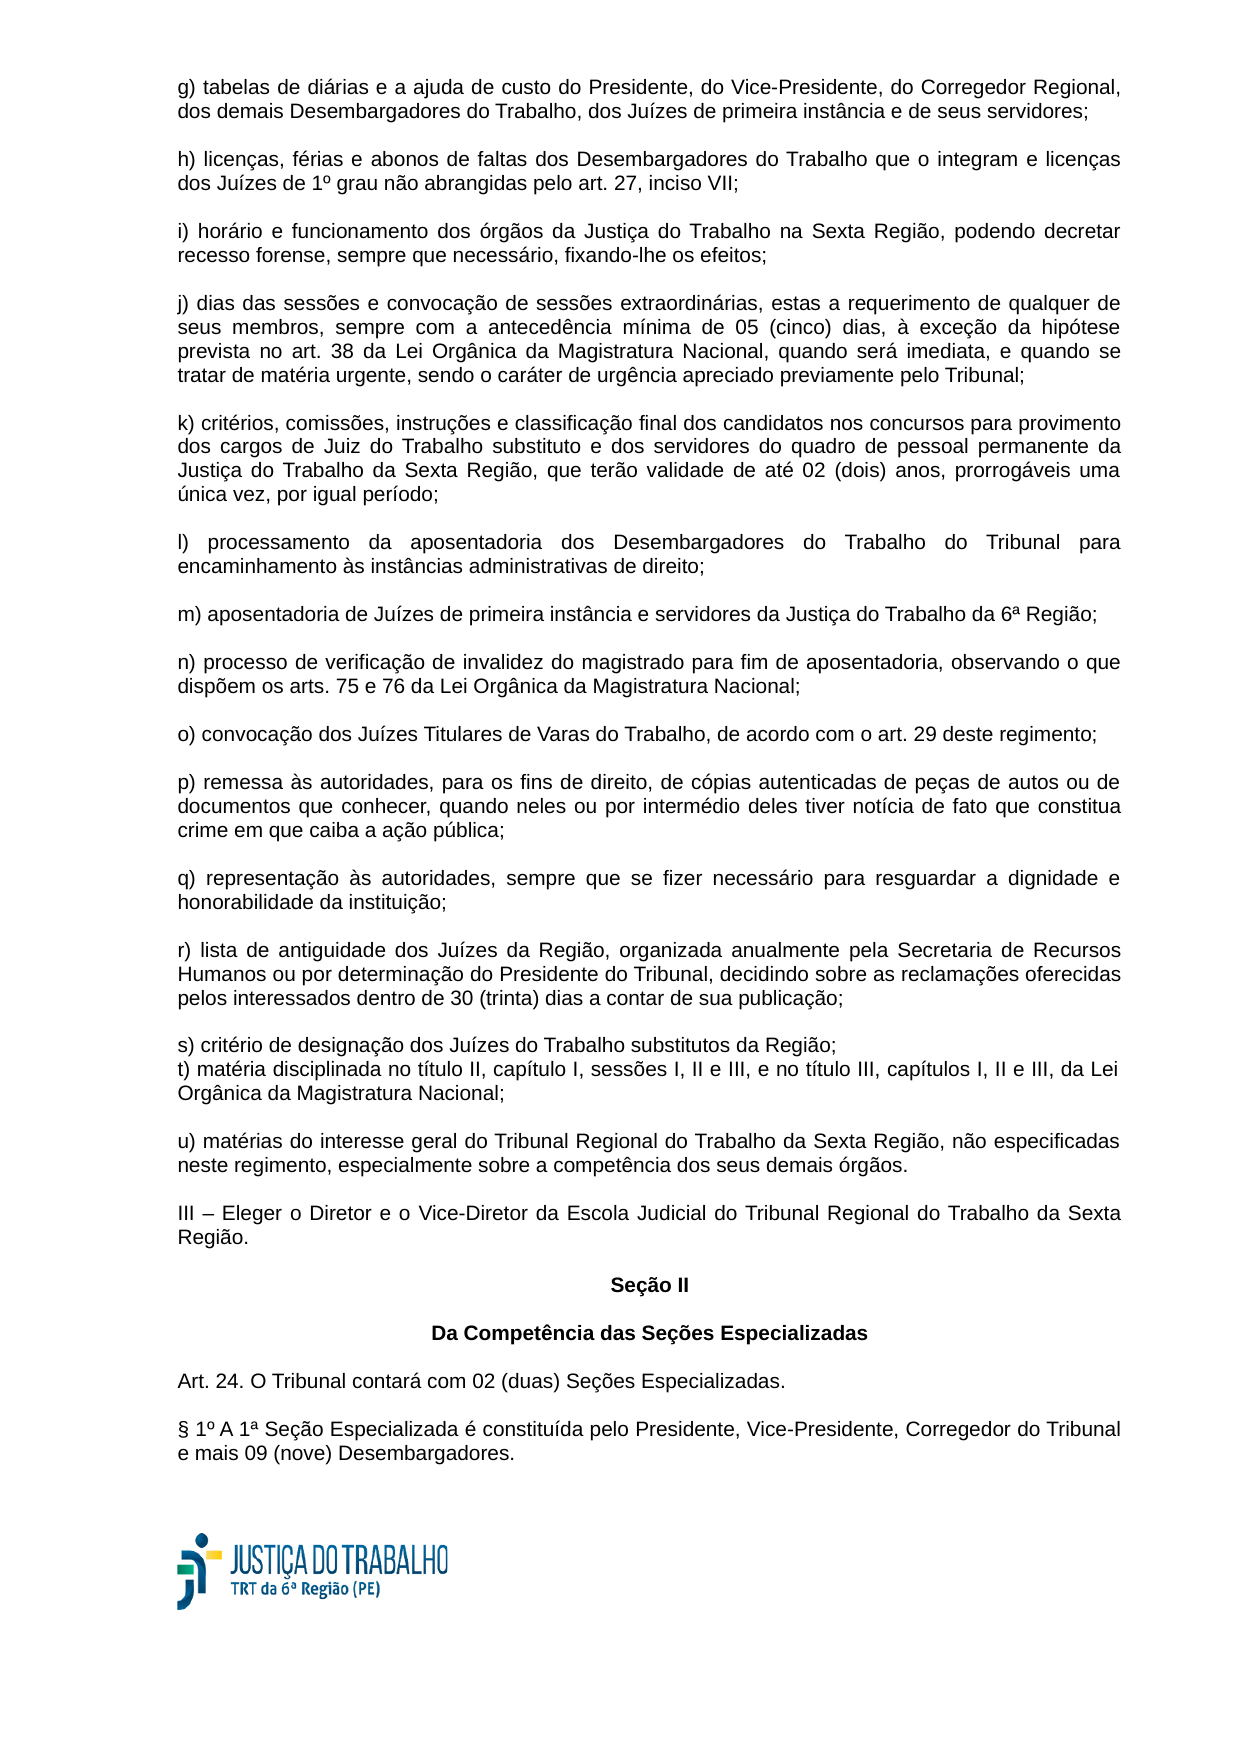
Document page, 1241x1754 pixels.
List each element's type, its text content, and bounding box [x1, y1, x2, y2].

text m) aposentadoria de Juízes de primeira instância e servidores da Justiça do Trabalho da 6ª Região; [177, 602, 1122, 626]
text III – Eleger o Diretor e o Vice-Diretor da Escola Judicial do Tribunal Regional do Trabalho da Sexta Região. [177, 1201, 1122, 1249]
text n) processo de verificação de invalidez do magistrado para fim de aposentadoria, observando o que dispõem os arts. 75 e 76 da Lei Orgânica da Magistratura Nacional; [177, 650, 1122, 698]
text g) tabelas de diárias e a ajuda de custo do Presidente, do Vice-Presidente, do Corregedor Regional, dos demais Desembargadores do Trabalho, dos Juízes de primeira instância e de seus servidores; [177, 75, 1122, 123]
text p) remessa às autoridades, para os fins de direito, de cópias autenticadas de peças de autos ou de documentos que conhecer, quando neles ou por intermédio deles tiver notícia de fato que constitua crime em que caiba a ação pública; [177, 770, 1122, 842]
text s) critério de designação dos Juízes do Trabalho substitutos da Região; [177, 1033, 1122, 1057]
text u) matérias do interesse geral do Tribunal Regional do Trabalho da Sexta Região, não especificadas neste regimento, especialmente sobre a competência dos seus demais órgãos. [177, 1129, 1122, 1177]
text o) convocação dos Juízes Titulares de Varas do Trabalho, de acordo com o art. 29 deste regimento; [177, 722, 1122, 746]
text q) representação às autoridades, sempre que se fizer necessário para resguardar a dignidade e honorabilidade da instituição; [177, 866, 1122, 913]
text i) horário e funcionamento dos órgãos da Justiça do Trabalho na Sexta Região, podendo decretar recesso forense, sempre que necessário, fixando-lhe os efeitos; [177, 219, 1122, 267]
text Seção II [177, 1273, 1122, 1297]
text r) lista de antiguidade dos Juízes da Região, organizada anualmente pela Secretaria de Recursos Humanos ou por determinação do Presidente do Tribunal, decidindo sobre as reclamações oferecidas pelos interessados dentro de 30 (trinta) dias a contar de sua publicação; [177, 937, 1122, 1009]
text h) licenças, férias e abonos de faltas dos Desembargadores do Trabalho que o integram e licenças dos Juízes de 1º grau não abrangidas pelo art. 27, inciso VII; [177, 147, 1122, 195]
text l) processamento da aposentadoria dos Desembargadores do Trabalho do Tribunal para encaminhamento às instâncias administrativas de direito; [177, 530, 1122, 578]
text Art. 24. O Tribunal contará com 02 (duas) Seções Especializadas. [177, 1369, 1122, 1393]
text t) matéria disciplinada no título II, capítulo I, sessões I, II e III, e no título III, capítulos I, II e III, da Lei Orgânica da Magistratura Nacional; [177, 1057, 1122, 1105]
text k) critérios, comissões, instruções e classificação final dos candidatos nos concursos para provimento dos cargos de Juiz do Trabalho substituto e dos servidores do quadro de pessoal permanente da Justiça do Trabalho da Sexta Região, que terão validade de até 02 (dois) anos, prorrogáveis uma única vez, por igual período; [177, 410, 1122, 506]
text j) dias das sessões e convocação de sessões extraordinárias, estas a requerimento de qualquer de seus membros, sempre com a antecedência mínima de 05 (cinco) dias, à exceção da hipótese prevista no art. 38 da Lei Orgânica da Magistratura Nacional, quando será imediata, e quando se tratar de matéria urgente, sendo o caráter de urgência apreciado previamente pelo Tribunal; [177, 291, 1122, 386]
text Da Competência das Seções Especializadas [177, 1321, 1122, 1345]
text § 1º A 1ª Seção Especializada é constituída pelo Presidente, Vice-Presidente, Corregedor do Tribunal e mais 09 (nove) Desembargadores. [177, 1417, 1122, 1464]
